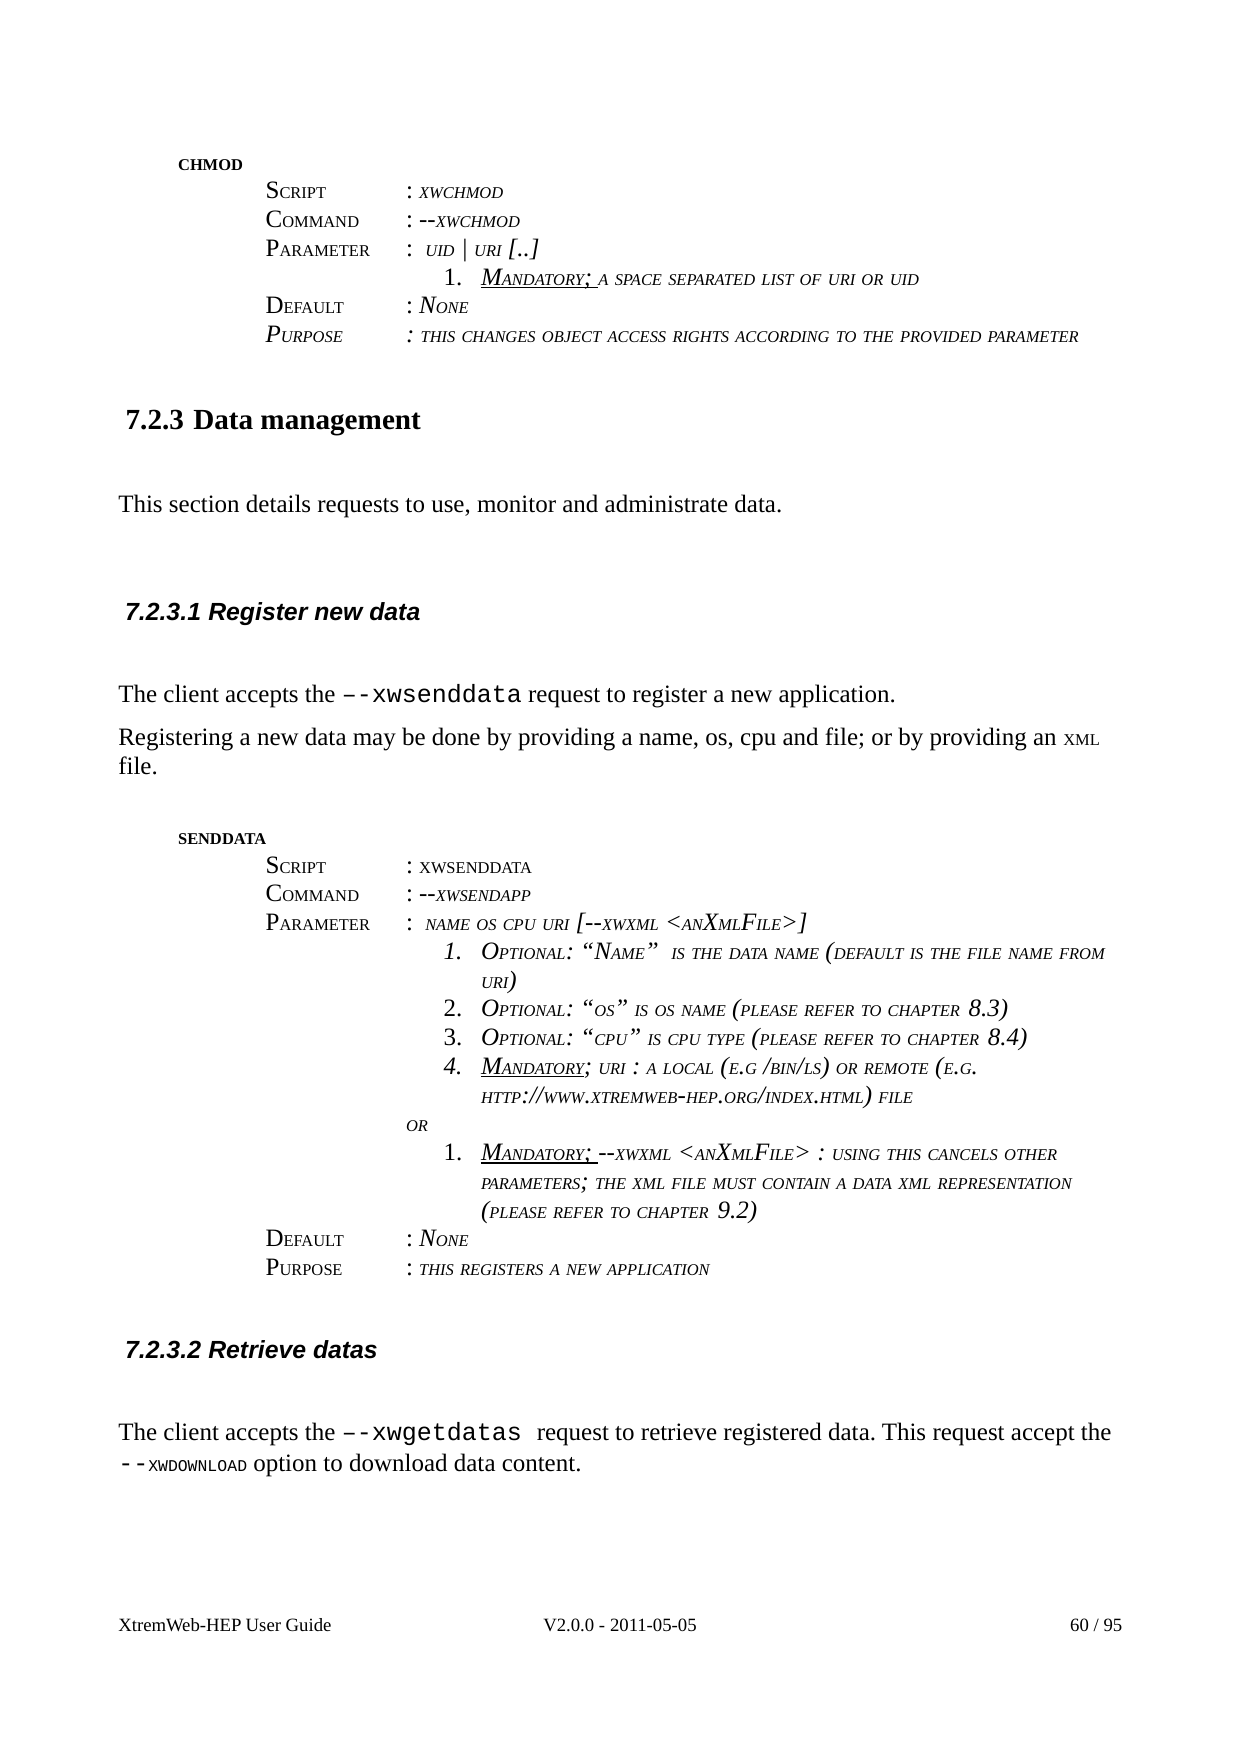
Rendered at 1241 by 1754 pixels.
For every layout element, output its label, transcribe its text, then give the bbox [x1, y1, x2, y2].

text Script : xwsenddata [265, 850, 1122, 878]
list Mandatory; uri : a local (e.g /bin/ls) or remote (e.g. http://www.xtremweb-hep.org/index.html) file [443, 1051, 1122, 1108]
text This section details requests to use, monitor and administrate data. [118, 489, 1122, 518]
text The client accepts the –-xwgetdatas request to retrieve registered data. This request accept the --xwdownload option to download data content. [118, 1417, 1122, 1479]
text Purpose : this changes object access rights according to the provided parameter [265, 319, 1122, 348]
list Mandatory; a space separated list of uri or uid [443, 262, 1122, 291]
text Default : None [265, 291, 1122, 319]
subtitle Retrieve datas [118, 1335, 1122, 1363]
list Mandatory; --xwxml <anXmlFile> : using this cancels other parameters; the xml file must contain a data xml representation (please refer to chapter 9.2) [443, 1137, 1122, 1223]
text Parameter : name os cpu uri [--xwxml <anXmlFile>] [265, 907, 1122, 936]
text chmod [178, 147, 1122, 176]
text Default : None [265, 1223, 1122, 1252]
text or [265, 1108, 1122, 1137]
text Registering a new data may be done by providing a name, os, cpu and file; or by providing an xml file. [118, 722, 1122, 780]
text senddata [178, 821, 1122, 850]
text Parameter : uid | uri [..] [265, 233, 1122, 262]
list Optional: “Name” is the data name (default is the file name from uri) [443, 936, 1122, 993]
subtitle Data management [118, 402, 1122, 435]
text Purpose : this registers a new application [265, 1252, 1122, 1281]
text Command : --xwchmod [265, 204, 1122, 233]
list Optional: “os” is os name (please refer to chapter 8.3) [443, 993, 1122, 1022]
text Command : --xwsendapp [265, 878, 1122, 907]
text The client accepts the –-xwsenddata request to register a new application. [118, 679, 1122, 710]
subtitle Register new data [118, 597, 1122, 625]
list Optional: “cpu” is cpu type (please refer to chapter 8.4) [443, 1022, 1122, 1051]
text Script : xwchmod [265, 176, 1122, 204]
